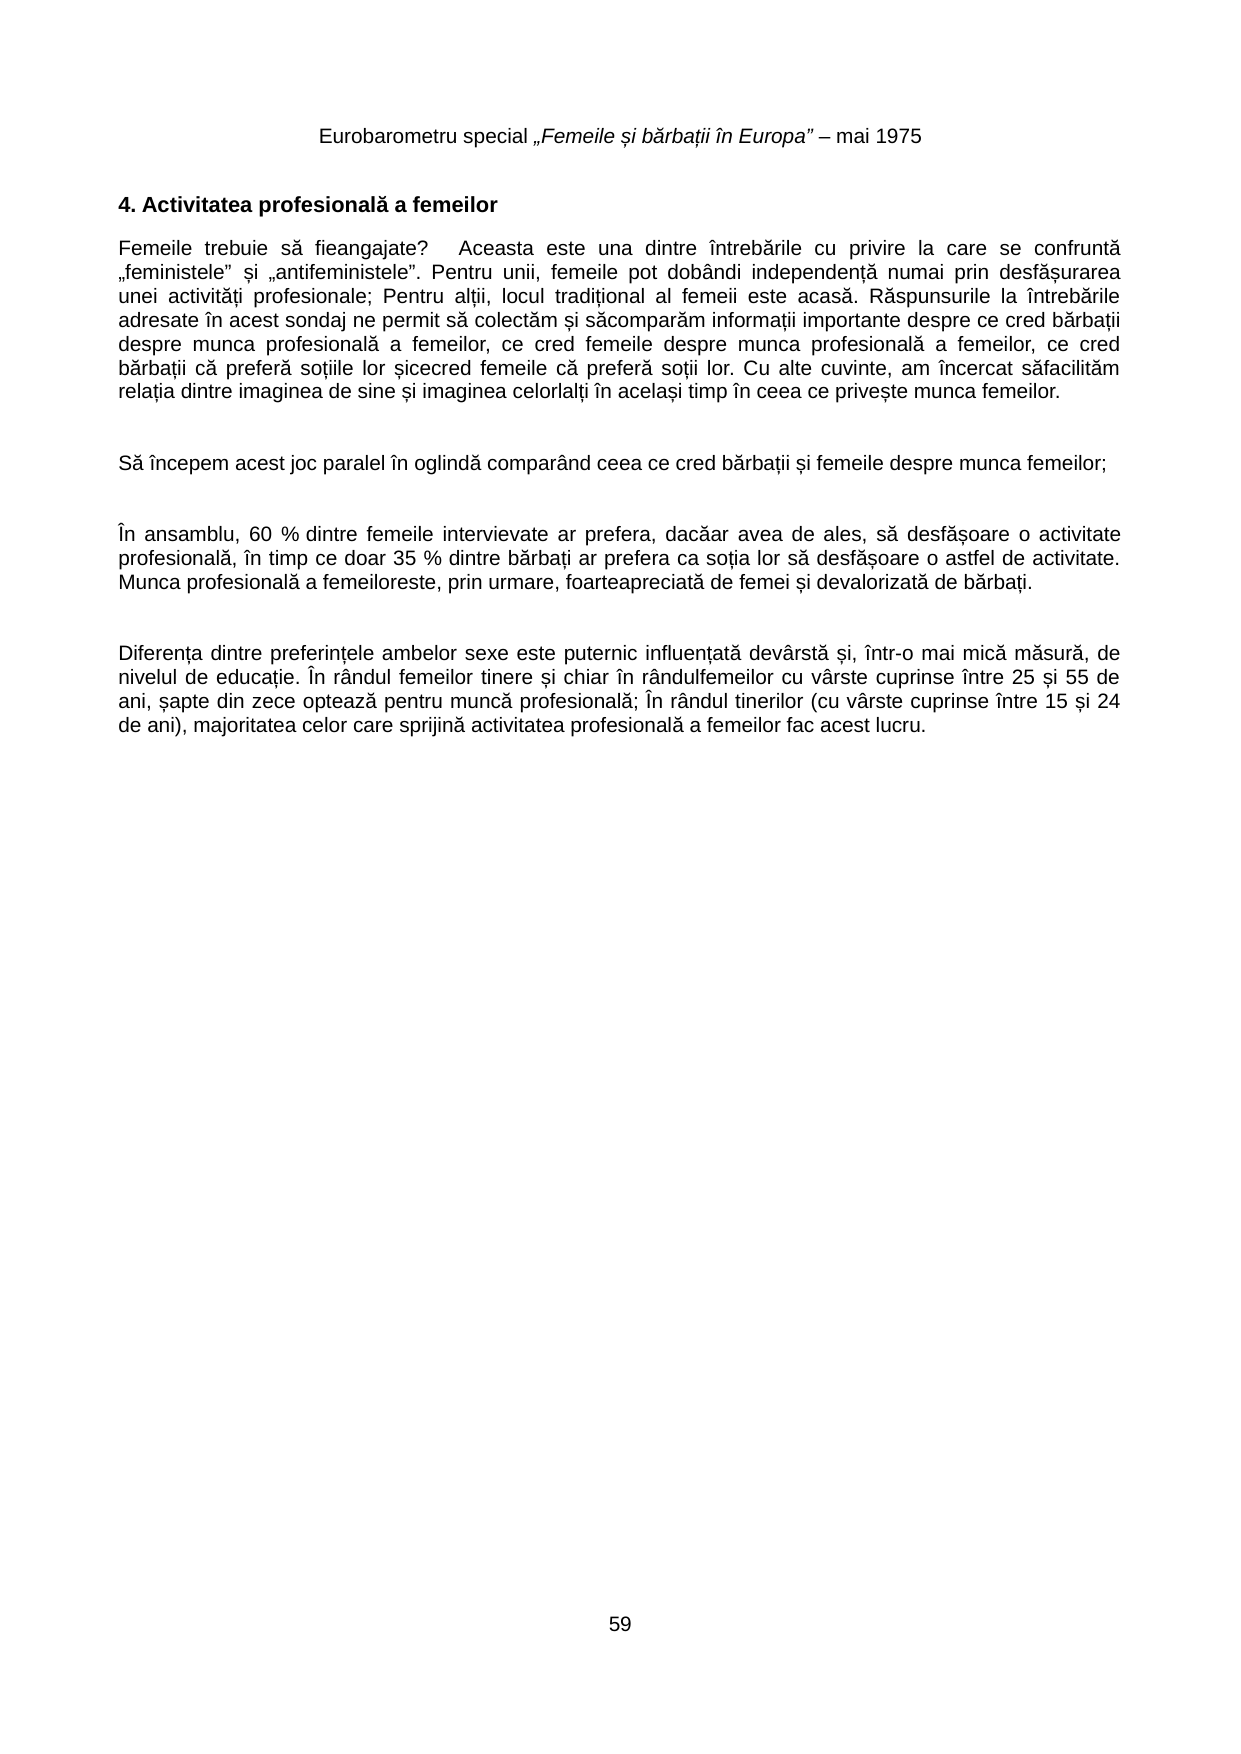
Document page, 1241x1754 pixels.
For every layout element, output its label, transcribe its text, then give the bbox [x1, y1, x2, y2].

text Să începem acest joc paralel în oglindă comparând ceea ce cred bărbații și femeile despre munca femeilor; [118, 451, 1122, 474]
text În ansamblu, 60 % dintre femeile intervievate ar prefera, dacăar avea de ales, să desfășoare o activitate profesională, în timp ce doar 35 % dintre bărbați ar prefera ca soția lor să desfășoare o astfel de activitate. Munca profesională a femeiloreste, prin urmare, foarteapreciată de femei și devalorizată de bărbați. [118, 522, 1122, 594]
text Femeile trebuie să fieangajate? Aceasta este una dintre întrebările cu privire la care se confruntă „feministele” și „antifeministele”. Pentru unii, femeile pot dobândi independență numai prin desfășurarea unei activități profesionale; Pentru alții, locul tradițional al femeii este acasă. Răspunsurile la întrebările adresate în acest sondaj ne permit să colectăm și săcomparăm informații importante despre ce cred bărbații despre munca profesională a femeilor, ce cred femeile despre munca profesională a femeilor, ce cred bărbații că preferă soțiile lor șicecred femeile că preferă soții lor. Cu alte cuvinte, am încercat săfacilităm relația dintre imaginea de sine și imaginea celorlalți în același timp în ceea ce privește munca femeilor. [118, 236, 1122, 403]
subtitle 4. Activitatea profesională a femeilor [118, 192, 1122, 217]
text Diferența dintre preferințele ambelor sexe este puternic influențată devârstă și, într-o mai mică măsură, de nivelul de educație. În rândul femeilor tinere și chiar în rândulfemeilor cu vârste cuprinse între 25 și 55 de ani, șapte din zece optează pentru muncă profesională; În rândul tinerilor (cu vârste cuprinse între 15 și 24 de ani), majoritatea celor care sprijină activitatea profesională a femeilor fac acest lucru. [118, 641, 1122, 737]
